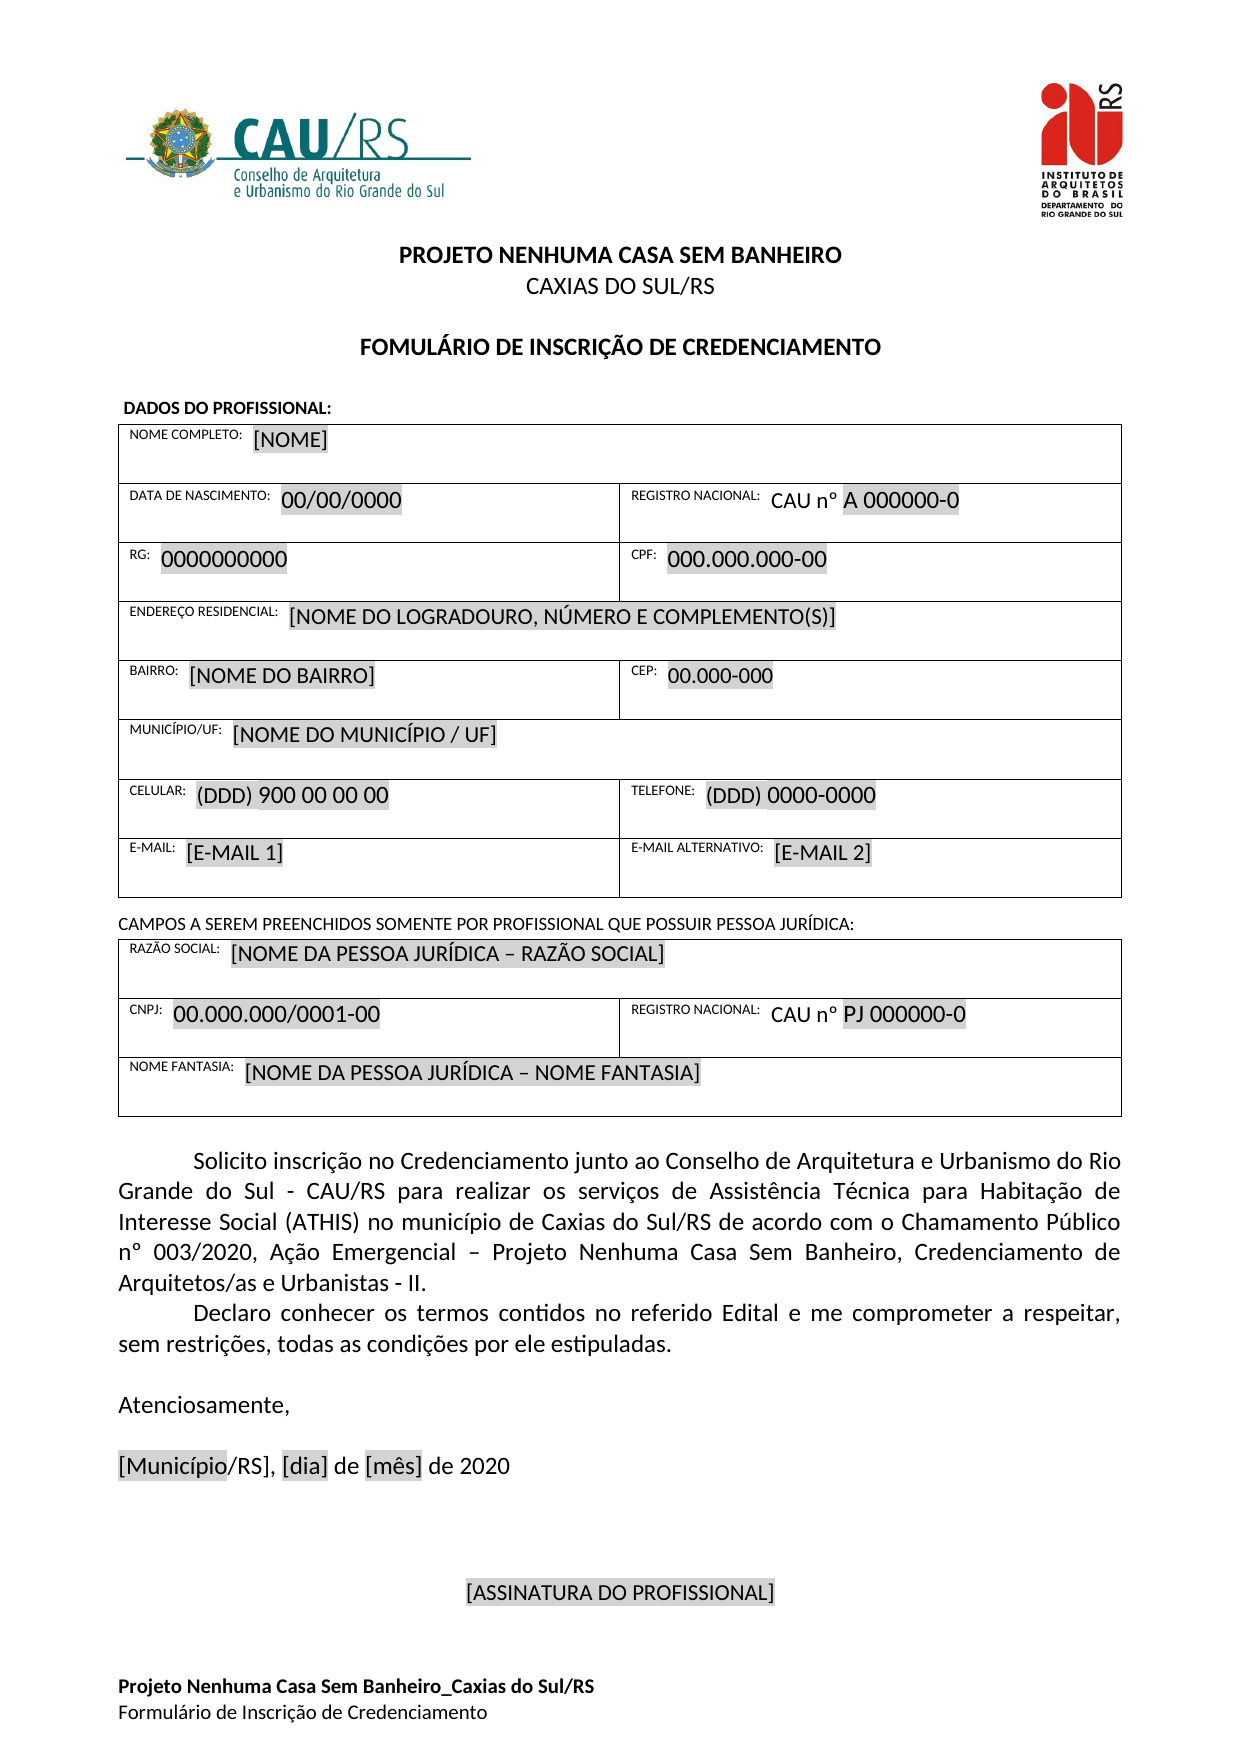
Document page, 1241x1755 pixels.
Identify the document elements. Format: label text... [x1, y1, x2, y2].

table_cell E-MAIL ALTERNATIVO: [E-MAIL 2] [620, 839, 1121, 897]
table_cell REGISTRO NACIONAL: CAU nº A 000000-0 [620, 484, 1121, 542]
table_cell ENDEREÇO RESIDENCIAL: [NOME DO LOGRADOURO, NÚMERO E COMPLEMENTO(S)] [119, 602, 1121, 660]
table_cell TELEFONE: (DDD) 0000-0000 [620, 780, 1121, 837]
table_cell RG: 0000000000 [119, 543, 619, 601]
table_cell REGISTRO NACIONAL: CAU nº PJ 000000-0 [620, 999, 1121, 1057]
text FOMULÁRIO DE INSCRIÇÃO DE CREDENCIAMENTO [118, 331, 1123, 361]
text Solicito inscrição no Credenciamento junto ao Conselho de Arquitetura e Urbanismo do Rio Grande do Sul - CAU/RS para realizar os serviços de Assistência Técnica para Habitação de Interesse Social (ATHIS) no município de Caxias do Sul/RS de acordo com o Chamamento Público nº 003/2020, Ação Emergencial – Projeto Nenhuma Casa Sem Banheiro, Credenciamento de Arquitetos/as e Urbanistas - II. [118, 1145, 1122, 1297]
text CAXIAS DO SUL/RS [118, 270, 1122, 300]
table_header NOME COMPLETO: [NOME] [119, 425, 1121, 483]
text Atenciosamente, [118, 1389, 1122, 1419]
table_cell E-MAIL: [E-MAIL 1] [119, 839, 619, 897]
table_cell BAIRRO: [NOME DO BAIRRO] [119, 661, 619, 719]
table_cell CEP: 00.000-000 [620, 661, 1121, 719]
text PROJETO NENHUMA CASA SEM BANHEIRO [118, 239, 1123, 270]
text [Município/RS], [dia] de [mês] de 2020 [118, 1450, 1122, 1481]
table_cell CNPJ: 00.000.000/0001-00 [119, 999, 619, 1057]
table_cell MUNICÍPIO/UF: [NOME DO MUNICÍPIO / UF] [119, 720, 1121, 778]
text CAMPOS A SEREM PREENCHIDOS SOMENTE POR PROFISSIONAL QUE POSSUIR PESSOA JURÍDICA: [118, 912, 1122, 935]
table_cell NOME FANTASIA: [NOME DA PESSOA JURÍDICA – NOME FANTASIA] [119, 1058, 1121, 1116]
text [ASSINATURA DO PROFISSIONAL] [118, 1578, 1122, 1606]
table_cell DATA DE NASCIMENTO: 00/00/0000 [119, 484, 619, 542]
table_cell CPF: 000.000.000-00 [620, 543, 1121, 601]
text DADOS DO PROFISSIONAL: [118, 392, 1122, 420]
text Declaro conhecer os termos contidos no referido Edital e me comprometer a respeitar, sem restrições, todas as condições por ele estipuladas. [118, 1297, 1122, 1358]
table_header RAZÃO SOCIAL: [NOME DA PESSOA JURÍDICA – RAZÃO SOCIAL] [119, 940, 1121, 998]
table_cell CELULAR: (DDD) 900 00 00 00 [119, 780, 619, 837]
